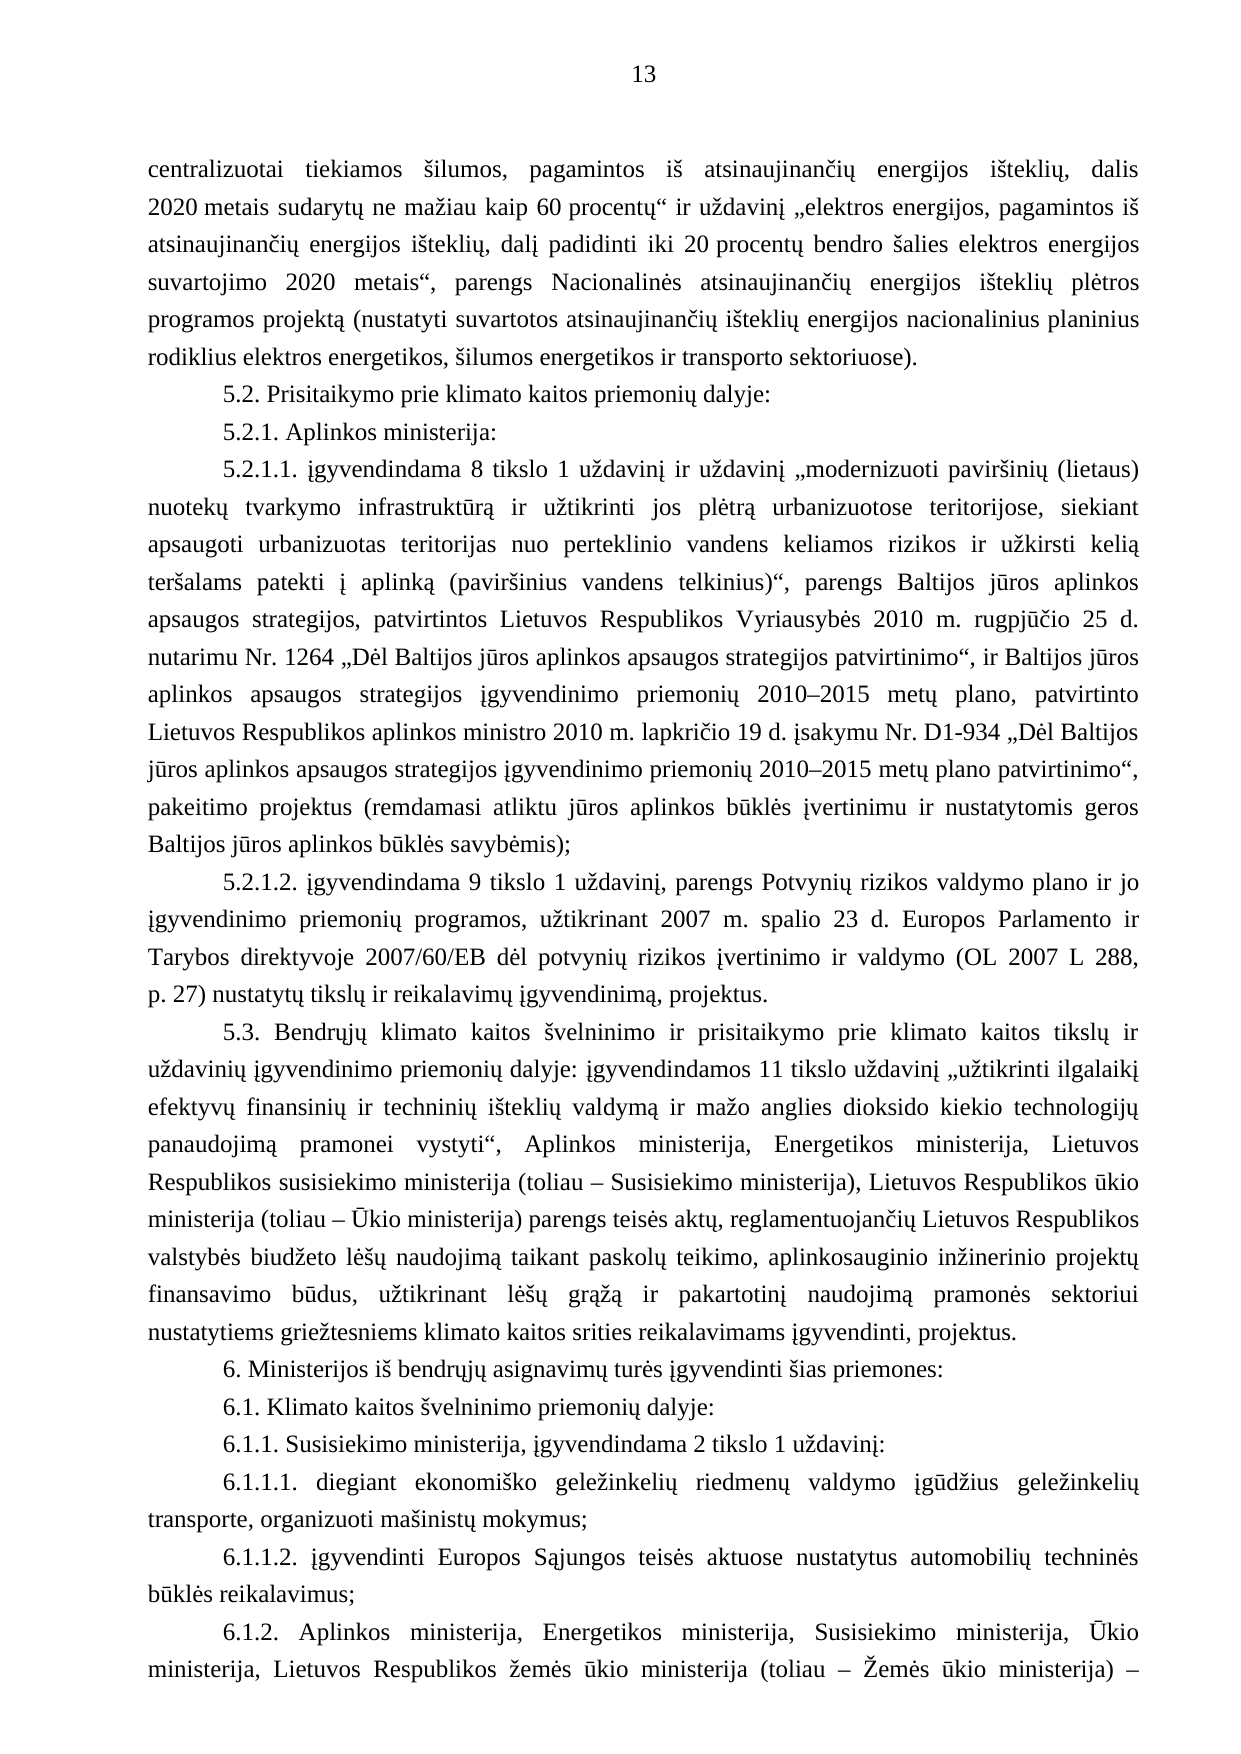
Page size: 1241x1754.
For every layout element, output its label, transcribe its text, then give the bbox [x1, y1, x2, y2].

text 5.2. Prisitaikymo prie klimato kaitos priemonių dalyje: [148, 370, 1140, 408]
text centralizuotai tiekiamos šilumos, pagamintos iš atsinaujinančių energijos išteklių, dalis 2020 metais sudarytų ne mažiau kaip 60 procentų“ ir uždavinį „elektros energijos, pagamintos iš atsinaujinančių energijos išteklių, dalį padidinti iki 20 procentų bendro šalies elektros energijos suvartojimo 2020 metais“, parengs Nacionalinės atsinaujinančių energijos išteklių plėtros programos projektą (nustatyti suvartotos atsinaujinančių išteklių energijos nacionalinius planinius rodiklius elektros energetikos, šilumos energetikos ir transporto sektoriuose). [148, 145, 1140, 370]
text 6. Ministerijos iš bendrųjų asignavimų turės įgyvendinti šias priemones: [148, 1345, 1140, 1383]
text 6.1. Klimato kaitos švelninimo priemonių dalyje: [148, 1383, 1140, 1420]
text 6.1.1.2. įgyvendinti Europos Sąjungos teisės aktuose nustatytus automobilių techninės būklės reikalavimus; [148, 1533, 1140, 1608]
text 5.2.1.1. įgyvendindama 8 tikslo 1 uždavinį ir uždavinį „modernizuoti paviršinių (lietaus) nuotekų tvarkymo infrastruktūrą ir užtikrinti jos plėtrą urbanizuotose teritorijose, siekiant apsaugoti urbanizuotas teritorijas nuo perteklinio vandens keliamos rizikos ir užkirsti kelią teršalams patekti į aplinką (paviršinius vandens telkinius)“, parengs Baltijos jūros aplinkos apsaugos strategijos, patvirtintos Lietuvos Respublikos Vyriausybės 2010 m. rugpjūčio 25 d. nutarimu Nr. 1264 „Dėl Baltijos jūros aplinkos apsaugos strategijos patvirtinimo“, ir Baltijos jūros aplinkos apsaugos strategijos įgyvendinimo priemonių 2010–2015 metų plano, patvirtinto Lietuvos Respublikos aplinkos ministro 2010 m. lapkričio 19 d. įsakymu Nr. D1-934 „Dėl Baltijos jūros aplinkos apsaugos strategijos įgyvendinimo priemonių 2010–2015 metų plano patvirtinimo“, pakeitimo projektus (remdamasi atliktu jūros aplinkos būklės įvertinimu ir nustatytomis geros Baltijos jūros aplinkos būklės savybėmis); [148, 445, 1140, 858]
text 6.1.2. Aplinkos ministerija, Energetikos ministerija, Susisiekimo ministerija, Ūkio ministerija, Lietuvos Respublikos žemės ūkio ministerija (toliau – Žemės ūkio ministerija) – [148, 1608, 1140, 1683]
text 6.1.1.1. diegiant ekonomiško geležinkelių riedmenų valdymo įgūdžius geležinkelių transporte, organizuoti mašinistų mokymus; [148, 1458, 1140, 1533]
text 6.1.1. Susisiekimo ministerija, įgyvendindama 2 tikslo 1 uždavinį: [148, 1420, 1140, 1458]
text 5.2.1.2. įgyvendindama 9 tikslo 1 uždavinį, parengs Potvynių rizikos valdymo plano ir jo įgyvendinimo priemonių programos, užtikrinant 2007 m. spalio 23 d. Europos Parlamento ir Tarybos direktyvoje 2007/60/EB dėl potvynių rizikos įvertinimo ir valdymo (OL 2007 L 288, p. 27) nustatytų tikslų ir reikalavimų įgyvendinimą, projektus. [148, 858, 1140, 1008]
text 5.2.1. Aplinkos ministerija: [148, 408, 1140, 445]
text 5.3. Bendrųjų klimato kaitos švelninimo ir prisitaikymo prie klimato kaitos tikslų ir uždavinių įgyvendinimo priemonių dalyje: įgyvendindamos 11 tikslo uždavinį „užtikrinti ilgalaikį efektyvų finansinių ir techninių išteklių valdymą ir mažo anglies dioksido kiekio technologijų panaudojimą pramonei vystyti“, Aplinkos ministerija, Energetikos ministerija, Lietuvos Respublikos susisiekimo ministerija (toliau – Susisiekimo ministerija), Lietuvos Respublikos ūkio ministerija (toliau – Ūkio ministerija) parengs teisės aktų, reglamentuojančių Lietuvos Respublikos valstybės biudžeto lėšų naudojimą taikant paskolų teikimo, aplinkosauginio inžinerinio projektų finansavimo būdus, užtikrinant lėšų grąžą ir pakartotinį naudojimą pramonės sektoriui nustatytiems griežtesniems klimato kaitos srities reikalavimams įgyvendinti, projektus. [148, 1008, 1140, 1345]
